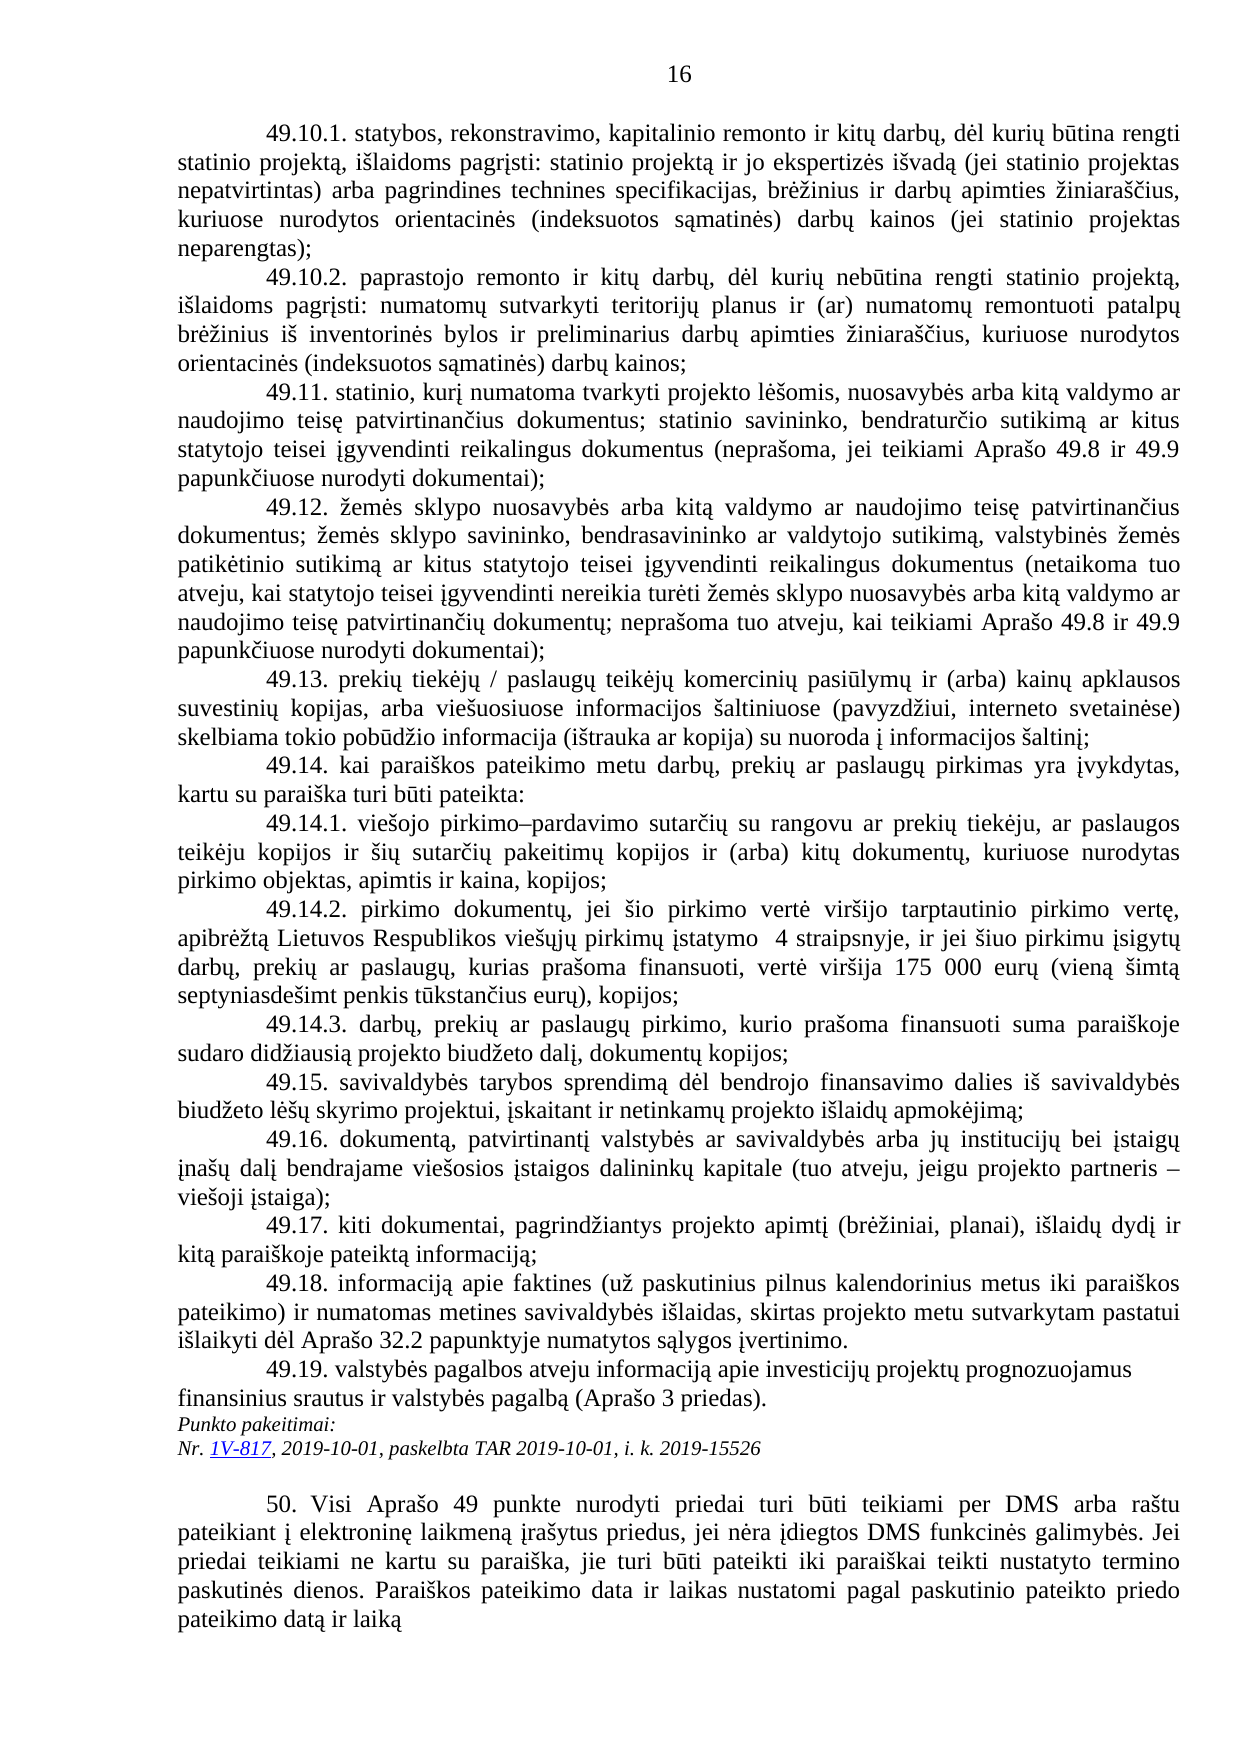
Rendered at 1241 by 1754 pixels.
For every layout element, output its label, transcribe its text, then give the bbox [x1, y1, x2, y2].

text 49.12. žemės sklypo nuosavybės arba kitą valdymo ar naudojimo teisę patvirtinančius dokumentus; žemės sklypo savininko, bendrasavininko ar valdytojo sutikimą, valstybinės žemės patikėtinio sutikimą ar kitus statytojo teisei įgyvendinti reikalingus dokumentus (netaikoma tuo atveju, kai statytojo teisei įgyvendinti nereikia turėti žemės sklypo nuosavybės arba kitą valdymo ar naudojimo teisę patvirtinančių dokumentų; neprašoma tuo atveju, kai teikiami Aprašo 49.8 ir 49.9 papunkčiuose nurodyti dokumentai); [177, 492, 1181, 664]
text 49.18. informaciją apie faktines (už paskutinius pilnus kalendorinius metus iki paraiškos pateikimo) ir numatomas metines savivaldybės išlaidas, skirtas projekto metu sutvarkytam pastatui išlaikyti dėl Aprašo 32.2 papunktyje numatytos sąlygos įvertinimo. [177, 1268, 1181, 1354]
text 49.14.2. pirkimo dokumentų, jei šio pirkimo vertė viršijo tarptautinio pirkimo vertę, apibrėžtą Lietuvos Respublikos viešųjų pirkimų įstatymo 4 straipsnyje, ir jei šiuo pirkimu įsigytų darbų, prekių ar paslaugų, kurias prašoma finansuoti, vertė viršija 175 000 eurų (vieną šimtą septyniasdešimt penkis tūkstančius eurų), kopijos; [177, 894, 1181, 1009]
text 49.13. prekių tiekėjų / paslaugų teikėjų komercinių pasiūlymų ir (arba) kainų apklausos suvestinių kopijas, arba viešuosiuose informacijos šaltiniuose (pavyzdžiui, interneto svetainėse) skelbiama tokio pobūdžio informacija (ištrauka ar kopija) su nuoroda į informacijos šaltinį; [177, 664, 1181, 751]
text 49.14.1. viešojo pirkimo–pardavimo sutarčių su rangovu ar prekių tiekėju, ar paslaugos teikėju kopijos ir šių sutarčių pakeitimų kopijos ir (arba) kitų dokumentų, kuriuose nurodytas pirkimo objektas, apimtis ir kaina, kopijos; [177, 808, 1181, 894]
text 49.10.1. statybos, rekonstravimo, kapitalinio remonto ir kitų darbų, dėl kurių būtina rengti statinio projektą, išlaidoms pagrįsti: statinio projektą ir jo ekspertizės išvadą (jei statinio projektas nepatvirtintas) arba pagrindines technines specifikacijas, brėžinius ir darbų apimties žiniaraščius, kuriuose nurodytos orientacinės (indeksuotos sąmatinės) darbų kainos (jei statinio projektas neparengtas); [177, 118, 1181, 262]
text 49.11. statinio, kurį numatoma tvarkyti projekto lėšomis, nuosavybės arba kitą valdymo ar naudojimo teisę patvirtinančius dokumentus; statinio savininko, bendraturčio sutikimą ar kitus statytojo teisei įgyvendinti reikalingus dokumentus (neprašoma, jei teikiami Aprašo 49.8 ir 49.9 papunkčiuose nurodyti dokumentai); [177, 377, 1181, 492]
text Nr. 1V-817, 2019-10-01, paskelbta TAR 2019-10-01, i. k. 2019-15526 [177, 1436, 1181, 1460]
text Punkto pakeitimai: [177, 1412, 1181, 1436]
text 49.17. kiti dokumentai, pagrindžiantys projekto apimtį (brėžiniai, planai), išlaidų dydį ir kitą paraiškoje pateiktą informaciją; [177, 1211, 1181, 1268]
text 49.14.3. darbų, prekių ar paslaugų pirkimo, kurio prašoma finansuoti suma paraiškoje sudaro didžiausią projekto biudžeto dalį, dokumentų kopijos; [177, 1009, 1181, 1067]
text 49.19. valstybės pagalbos atveju informaciją apie investicijų projektų prognozuojamus finansinius srautus ir valstybės pagalbą (Aprašo 3 priedas). [177, 1354, 1181, 1412]
text 49.16. dokumentą, patvirtinantį valstybės ar savivaldybės arba jų institucijų bei įstaigų įnašų dalį bendrajame viešosios įstaigos dalininkų kapitale (tuo atveju, jeigu projekto partneris – viešoji įstaiga); [177, 1124, 1181, 1211]
text 49.14. kai paraiškos pateikimo metu darbų, prekių ar paslaugų pirkimas yra įvykdytas, kartu su paraiška turi būti pateikta: [177, 751, 1181, 808]
text 49.15. savivaldybės tarybos sprendimą dėl bendrojo finansavimo dalies iš savivaldybės biudžeto lėšų skyrimo projektui, įskaitant ir netinkamų projekto išlaidų apmokėjimą; [177, 1067, 1181, 1124]
text 50. Visi Aprašo 49 punkte nurodyti priedai turi būti teikiami per DMS arba raštu pateikiant į elektroninę laikmeną įrašytus priedus, jei nėra įdiegtos DMS funkcinės galimybės. Jei priedai teikiami ne kartu su paraiška, jie turi būti pateikti iki paraiškai teikti nustatyto termino paskutinės dienos. Paraiškos pateikimo data ir laikas nustatomi pagal paskutinio pateikto priedo pateikimo datą ir laiką [177, 1489, 1181, 1632]
text 49.10.2. paprastojo remonto ir kitų darbų, dėl kurių nebūtina rengti statinio projektą, išlaidoms pagrįsti: numatomų sutvarkyti teritorijų planus ir (ar) numatomų remontuoti patalpų brėžinius iš inventorinės bylos ir preliminarius darbų apimties žiniaraščius, kuriuose nurodytos orientacinės (indeksuotos sąmatinės) darbų kainos; [177, 262, 1181, 377]
